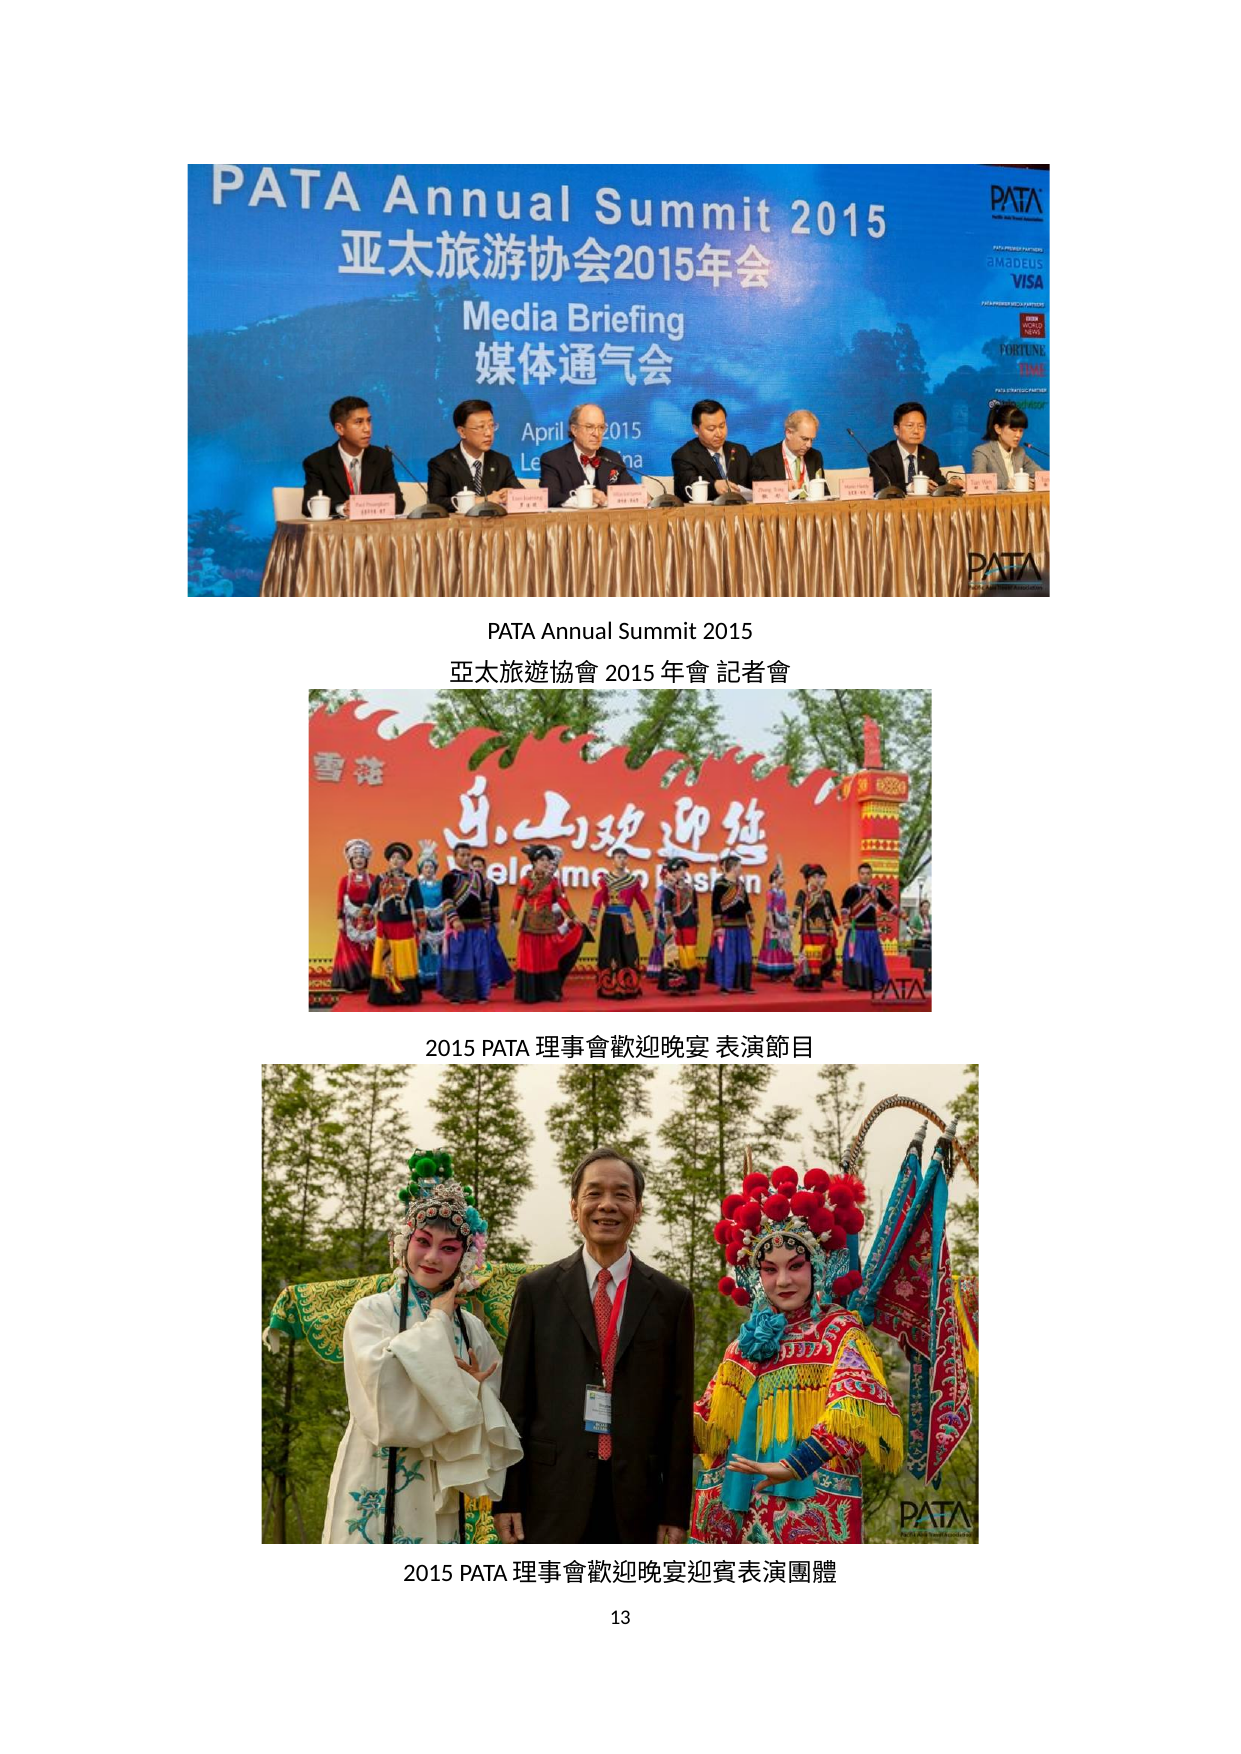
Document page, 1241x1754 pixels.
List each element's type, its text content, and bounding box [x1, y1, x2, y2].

text PATA Annual Summit 2015 [187, 614, 1053, 652]
text 2015 PATA理事會歡迎晚宴迎賓表演團體 [187, 1552, 1053, 1589]
text 2015 PATA理事會歡迎晚宴 表演節目 [187, 1027, 1053, 1552]
picture [261, 1064, 979, 1544]
text 亞太旅遊協會2015年會 記者會 [187, 652, 1053, 1027]
picture [187, 164, 1050, 597]
picture [308, 689, 932, 1012]
picture [1041, 413, 1050, 427]
